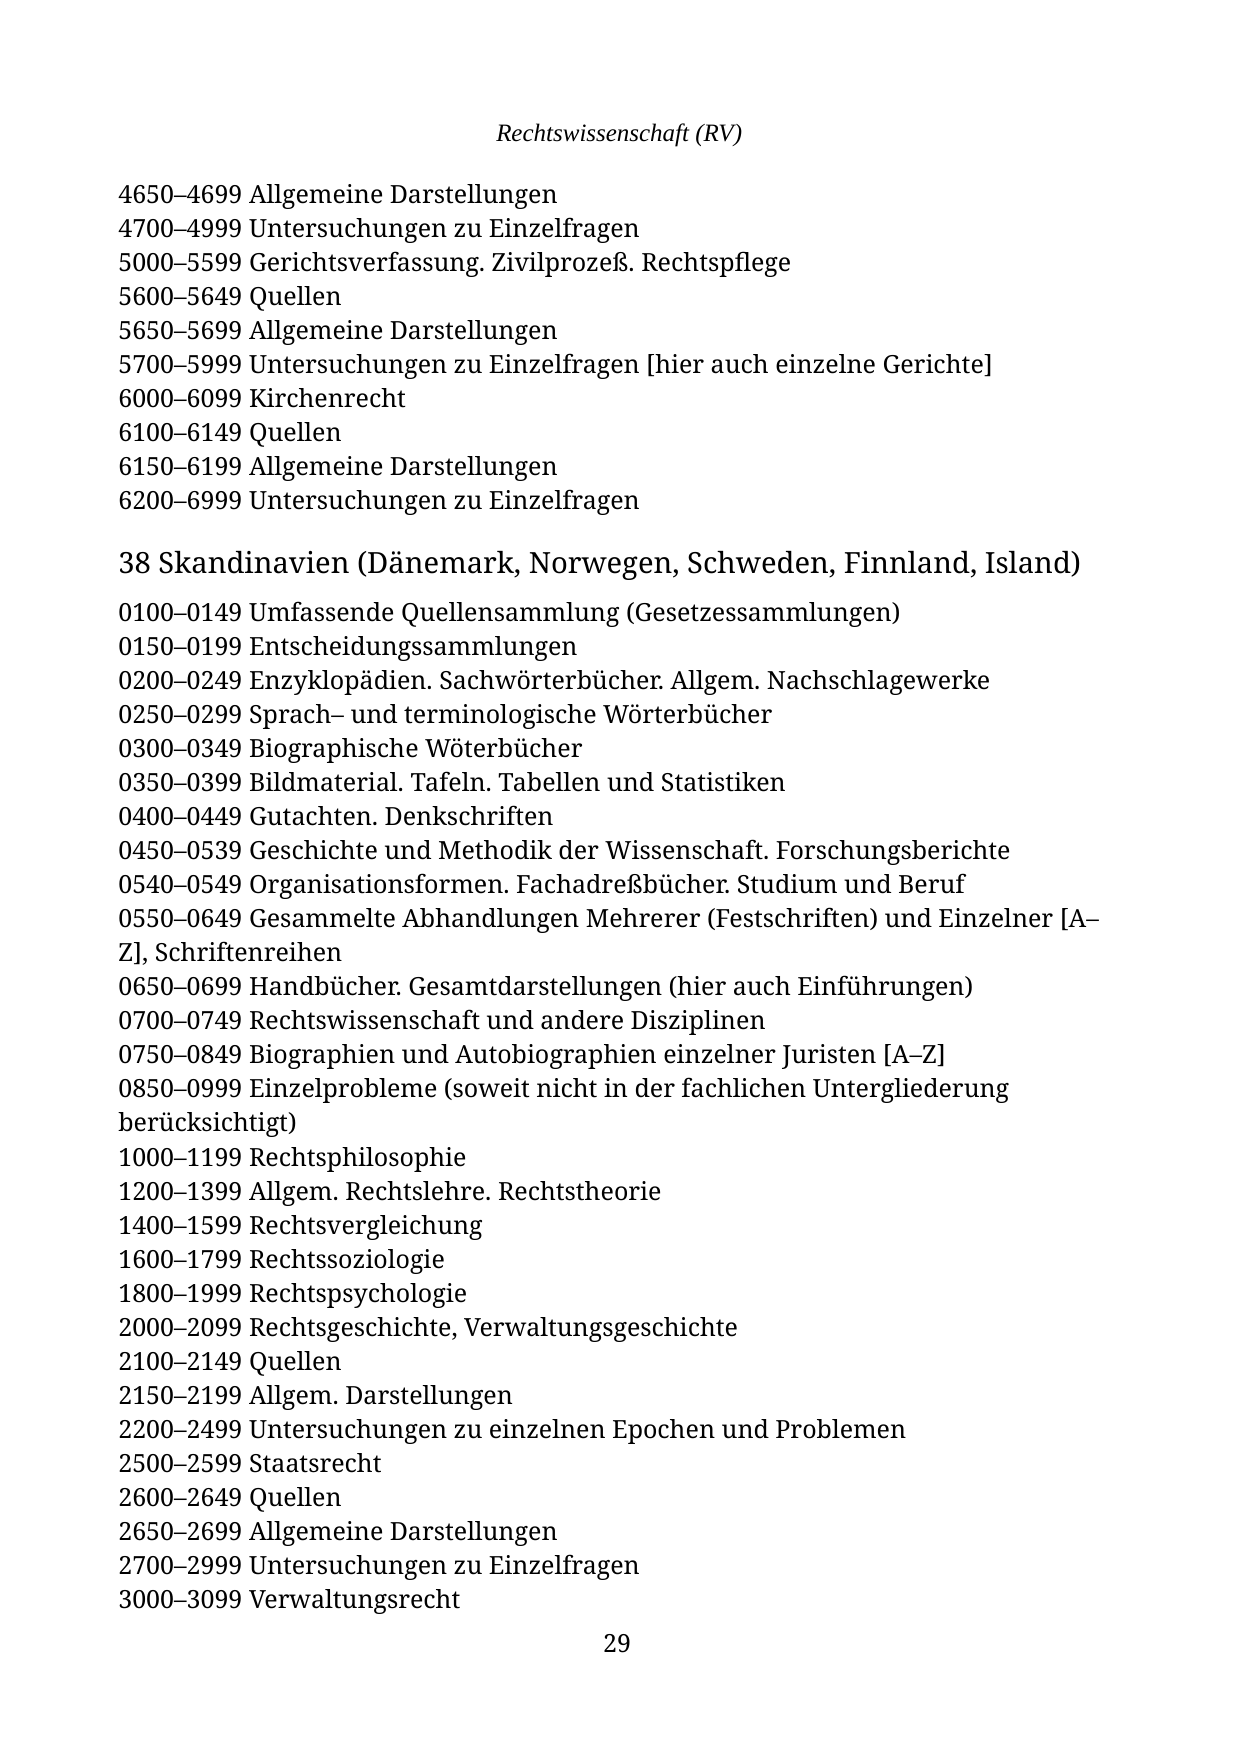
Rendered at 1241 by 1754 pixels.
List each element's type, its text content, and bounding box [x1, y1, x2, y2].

text 0350–0399 Bildmaterial. Tafeln. Tabellen und Statistiken [118, 764, 1122, 798]
text 2500–2599 Staatsrecht [118, 1446, 1122, 1480]
text 2700–2999 Untersuchungen zu Einzelfragen [118, 1548, 1122, 1582]
text 6100–6149 Quellen [118, 415, 1122, 449]
text 6200–6999 Untersuchungen zu Einzelfragen [118, 483, 1122, 517]
text 0550–0649 Gesammelte Abhandlungen Mehrerer (Festschriften) und Einzelner [A–Z], Schriftenreihen [118, 901, 1122, 969]
text 0650–0699 Handbücher. Gesamtdarstellungen (hier auch Einführungen) [118, 969, 1122, 1003]
text 1200–1399 Allgem. Rechtslehre. Rechtstheorie [118, 1173, 1122, 1207]
text 0200–0249 Enzyklopädien. Sachwörterbücher. Allgem. Nachschlagewerke [118, 662, 1122, 696]
text 5650–5699 Allgemeine Darstellungen [118, 313, 1122, 347]
text 0400–0449 Gutachten. Denkschriften [118, 798, 1122, 833]
text 0850–0999 Einzelprobleme (soweit nicht in der fachlichen Untergliederung berücksichtigt) [118, 1071, 1122, 1139]
text 2150–2199 Allgem. Darstellungen [118, 1378, 1122, 1412]
text 5000–5599 Gerichtsverfassung. Zivilprozeß. Rechtspflege [118, 244, 1122, 278]
text 2100–2149 Quellen [118, 1343, 1122, 1378]
text 2000–2099 Rechtsgeschichte, Verwaltungsgeschichte [118, 1309, 1122, 1343]
text 0450–0539 Geschichte und Methodik der Wissenschaft. Forschungsberichte [118, 833, 1122, 867]
text 1800–1999 Rechtspsychologie [118, 1275, 1122, 1309]
text 5700–5999 Untersuchungen zu Einzelfragen [hier auch einzelne Gerichte] [118, 347, 1122, 381]
subtitle 38 Skandinavien (Dänemark, Norwegen, Schweden, Finnland, Island) [118, 542, 1122, 582]
text 2600–2649 Quellen [118, 1480, 1122, 1514]
text 4650–4699 Allgemeine Darstellungen [118, 176, 1122, 210]
text 0100–0149 Umfassende Quellensammlung (Gesetzessammlungen) [118, 594, 1122, 628]
text 0700–0749 Rechtswissenschaft und andere Disziplinen [118, 1003, 1122, 1037]
text 0540–0549 Organisationsformen. Fachadreßbücher. Studium und Beruf [118, 867, 1122, 901]
text 3000–3099 Verwaltungsrecht [118, 1582, 1122, 1616]
text 1400–1599 Rechtsvergleichung [118, 1207, 1122, 1241]
text 5600–5649 Quellen [118, 278, 1122, 313]
text 0300–0349 Biographische Wöterbücher [118, 730, 1122, 764]
text 2650–2699 Allgemeine Darstellungen [118, 1514, 1122, 1548]
text 4700–4999 Untersuchungen zu Einzelfragen [118, 210, 1122, 244]
text 6150–6199 Allgemeine Darstellungen [118, 449, 1122, 483]
text 6000–6099 Kirchenrecht [118, 381, 1122, 415]
text 0150–0199 Entscheidungssammlungen [118, 628, 1122, 662]
text 2200–2499 Untersuchungen zu einzelnen Epochen und Problemen [118, 1412, 1122, 1446]
text 0750–0849 Biographien und Autobiographien einzelner Juristen [A–Z] [118, 1037, 1122, 1071]
text 1000–1199 Rechtsphilosophie [118, 1139, 1122, 1173]
text 0250–0299 Sprach– und terminologische Wörterbücher [118, 696, 1122, 730]
text 1600–1799 Rechtssoziologie [118, 1241, 1122, 1275]
